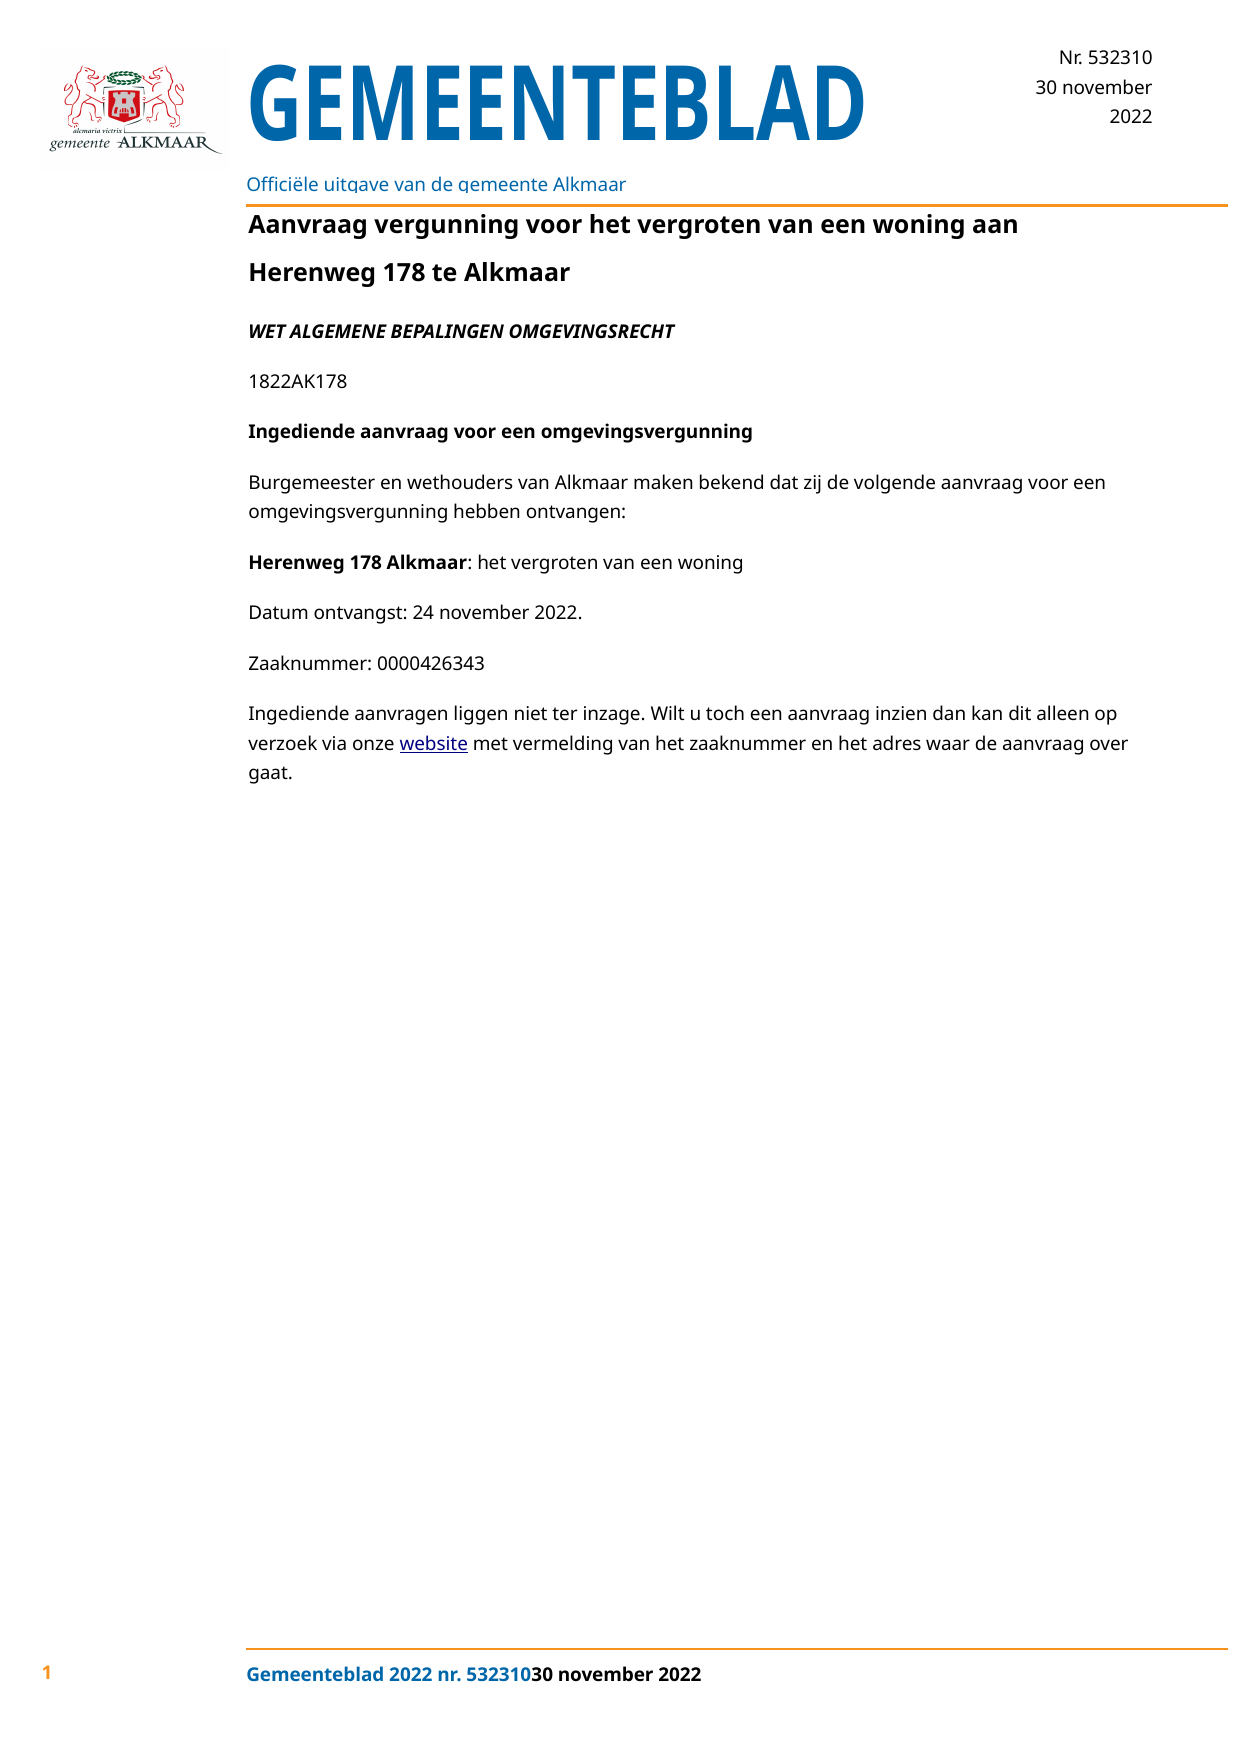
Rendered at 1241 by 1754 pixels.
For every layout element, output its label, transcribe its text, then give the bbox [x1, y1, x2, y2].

text Zaaknummer: 0000426343 [248, 650, 1152, 676]
picture [41, 47, 231, 172]
text Datum ontvangst: 24 november 2022. [248, 599, 1152, 625]
text Ingediende aanvragen liggen niet ter inzage. Wilt u toch een aanvraag inzien dan kan dit alleen op verzoek via onze website met vermelding van het zaaknummer en het adres waar de aanvraag over gaat. [248, 700, 1152, 785]
text Herenweg 178 Alkmaar: het vergroten van een woning [248, 549, 1152, 575]
text 1822AK178 [248, 368, 1152, 394]
text Burgemeester en wethouders van Alkmaar maken bekend dat zij de volgende aanvraag voor een omgevingsvergunning hebben ontvangen: [248, 469, 1152, 524]
text Aanvraag vergunning voor het vergroten van een woning aan Herenweg 178 te Alkmaar [248, 207, 1152, 288]
text WET ALGEMENE BEPALINGEN OMGEVINGSRECHT [248, 318, 1152, 344]
text Ingediende aanvraag voor een omgevingsvergunning [248, 419, 1152, 444]
